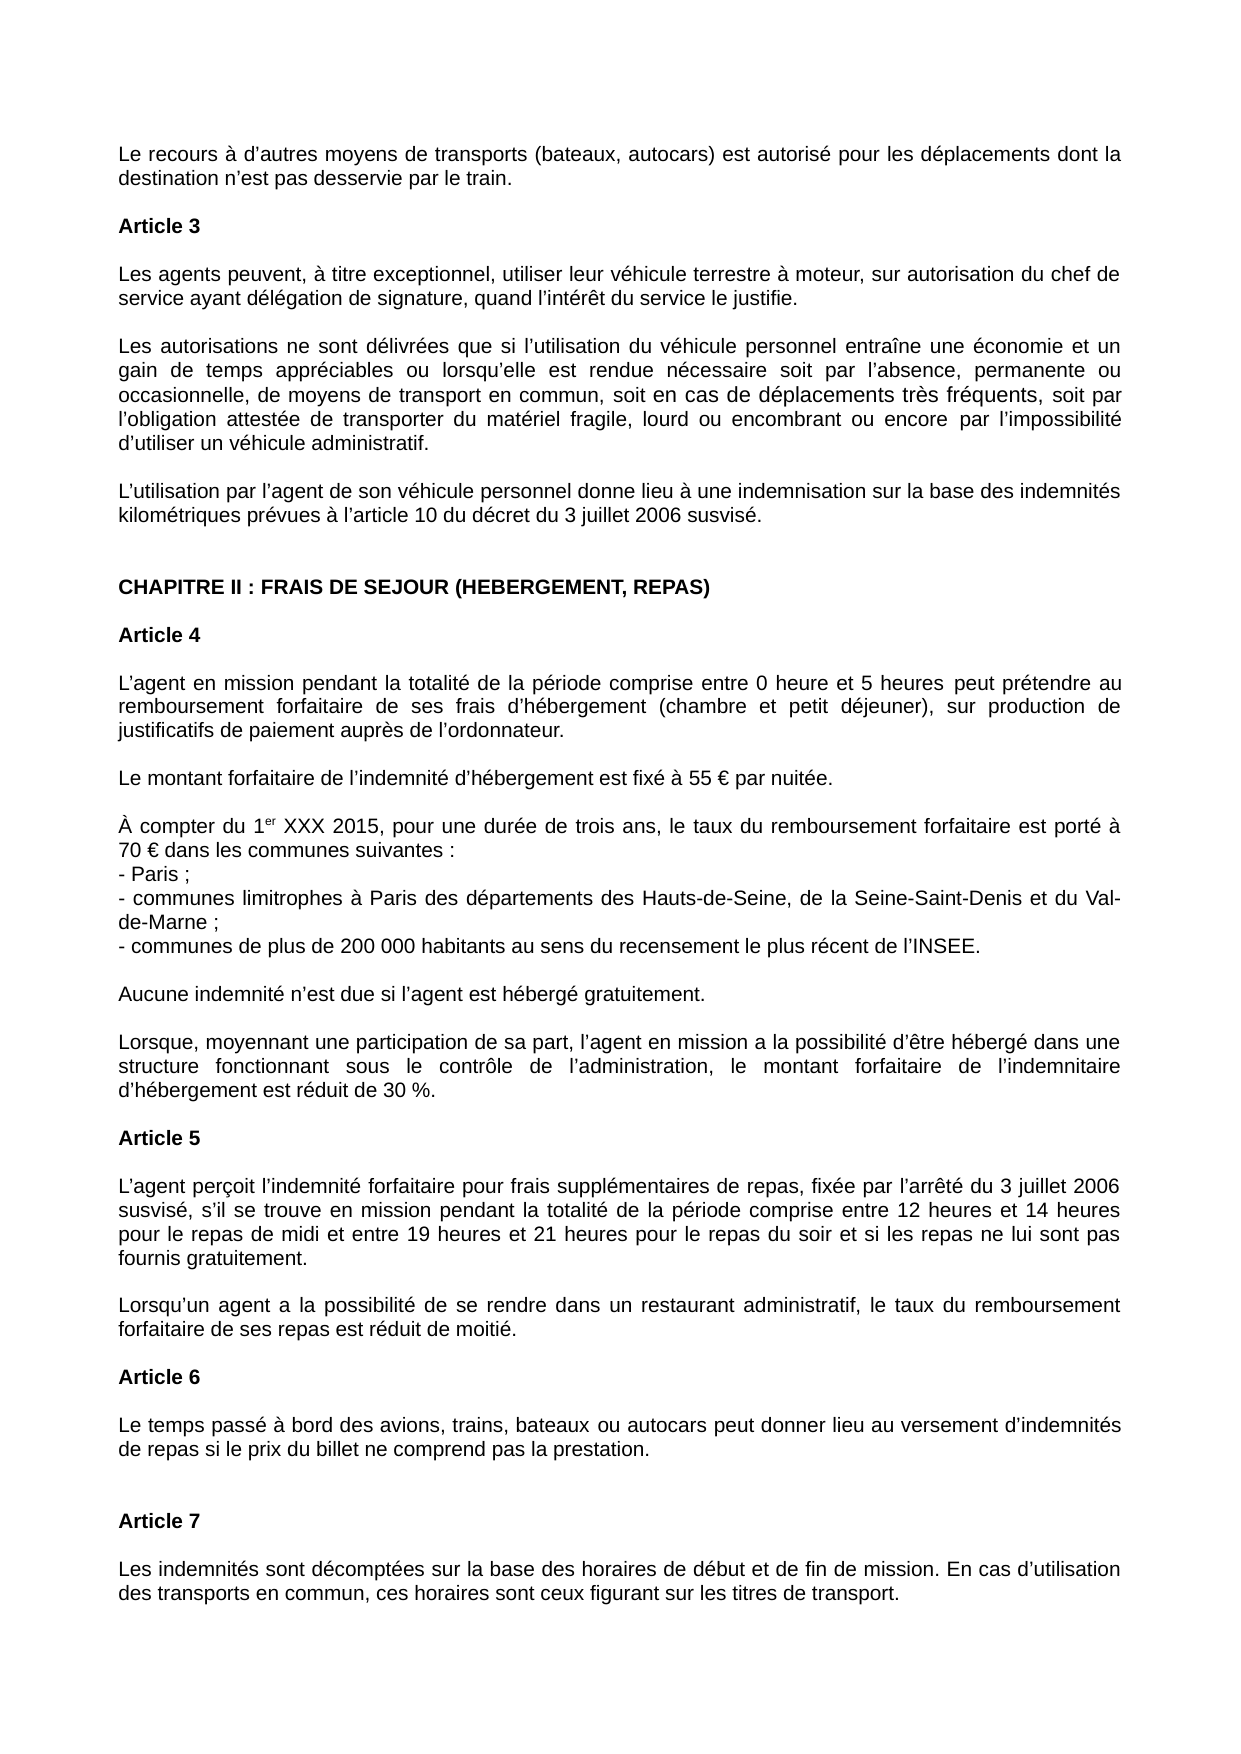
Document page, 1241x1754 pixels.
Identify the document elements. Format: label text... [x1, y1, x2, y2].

text Article 4 [118, 622, 1122, 646]
text CHAPITRE II : FRAIS DE SEJOUR (HEBERGEMENT, REPAS) [118, 574, 1122, 598]
text Article 6 [118, 1365, 1122, 1389]
text Les agents peuvent, à titre exceptionnel, utiliser leur véhicule terrestre à moteur, sur autorisation du chef de service ayant délégation de signature, quand l’intérêt du service le justifie. [118, 262, 1122, 310]
text L’utilisation par l’agent de son véhicule personnel donne lieu à une indemnisation sur la base des indemnités kilométriques prévues à l’article 10 du décret du 3 juillet 2006 susvisé. [118, 479, 1122, 527]
text Les indemnités sont décomptées sur la base des horaires de début et de fin de mission. En cas d’utilisation des transports en commun, ces horaires sont ceux figurant sur les titres de transport. [118, 1557, 1122, 1605]
text L’agent en mission pendant la totalité de la période comprise entre 0 heure et 5 heures peut prétendre au remboursement forfaitaire de ses frais d’hébergement (chambre et petit déjeuner), sur production de justificatifs de paiement auprès de l’ordonnateur. [118, 670, 1122, 742]
text - communes de plus de 200 000 habitants au sens du recensement le plus récent de l’INSEE. [118, 934, 1122, 958]
text Le recours à d’autres moyens de transports (bateaux, autocars) est autorisé pour les déplacements dont la destination n’est pas desservie par le train. [118, 142, 1122, 190]
text Lorsque, moyennant une participation de sa part, l’agent en mission a la possibilité d’être hébergé dans une structure fonctionnant sous le contrôle de l’administration, le montant forfaitaire de l’indemnitaire d’hébergement est réduit de 30 %. [118, 1030, 1122, 1102]
text - Paris ; [118, 862, 1122, 886]
text Article 7 [118, 1509, 1122, 1533]
text Article 5 [118, 1126, 1122, 1149]
text Les autorisations ne sont délivrées que si l’utilisation du véhicule personnel entraîne une économie et un gain de temps appréciables ou lorsqu’elle est rendue nécessaire soit par l’absence, permanente ou occasionnelle, de moyens de transport en commun, soit en cas de déplacements très fréquents, soit par l’obligation attestée de transporter du matériel fragile, lourd ou encombrant ou encore par l’impossibilité d’utiliser un véhicule administratif. [118, 334, 1122, 455]
text L’agent perçoit l’indemnité forfaitaire pour frais supplémentaires de repas, fixée par l’arrêté du 3 juillet 2006 susvisé, s’il se trouve en mission pendant la totalité de la période comprise entre 12 heures et 14 heures pour le repas de midi et entre 19 heures et 21 heures pour le repas du soir et si les repas ne lui sont pas fournis gratuitement. [118, 1173, 1122, 1269]
text Le montant forfaitaire de l’indemnité d’hébergement est fixé à 55 € par nuitée. [118, 766, 1122, 790]
text Aucune indemnité n’est due si l’agent est hébergé gratuitement. [118, 982, 1122, 1006]
text Le temps passé à bord des avions, trains, bateaux ou autocars peut donner lieu au versement d’indemnités de repas si le prix du billet ne comprend pas la prestation. [118, 1413, 1122, 1461]
text - communes limitrophes à Paris des départements des Hauts-de-Seine, de la Seine-Saint-Denis et du Val-de-Marne ; [118, 886, 1122, 934]
text Lorsqu’un agent a la possibilité de se rendre dans un restaurant administratif, le taux du remboursement forfaitaire de ses repas est réduit de moitié. [118, 1293, 1122, 1341]
text À compter du 1er XXX 2015, pour une durée de trois ans, le taux du remboursement forfaitaire est porté à 70 € dans les communes suivantes : [118, 814, 1122, 862]
text Article 3 [118, 214, 1122, 238]
